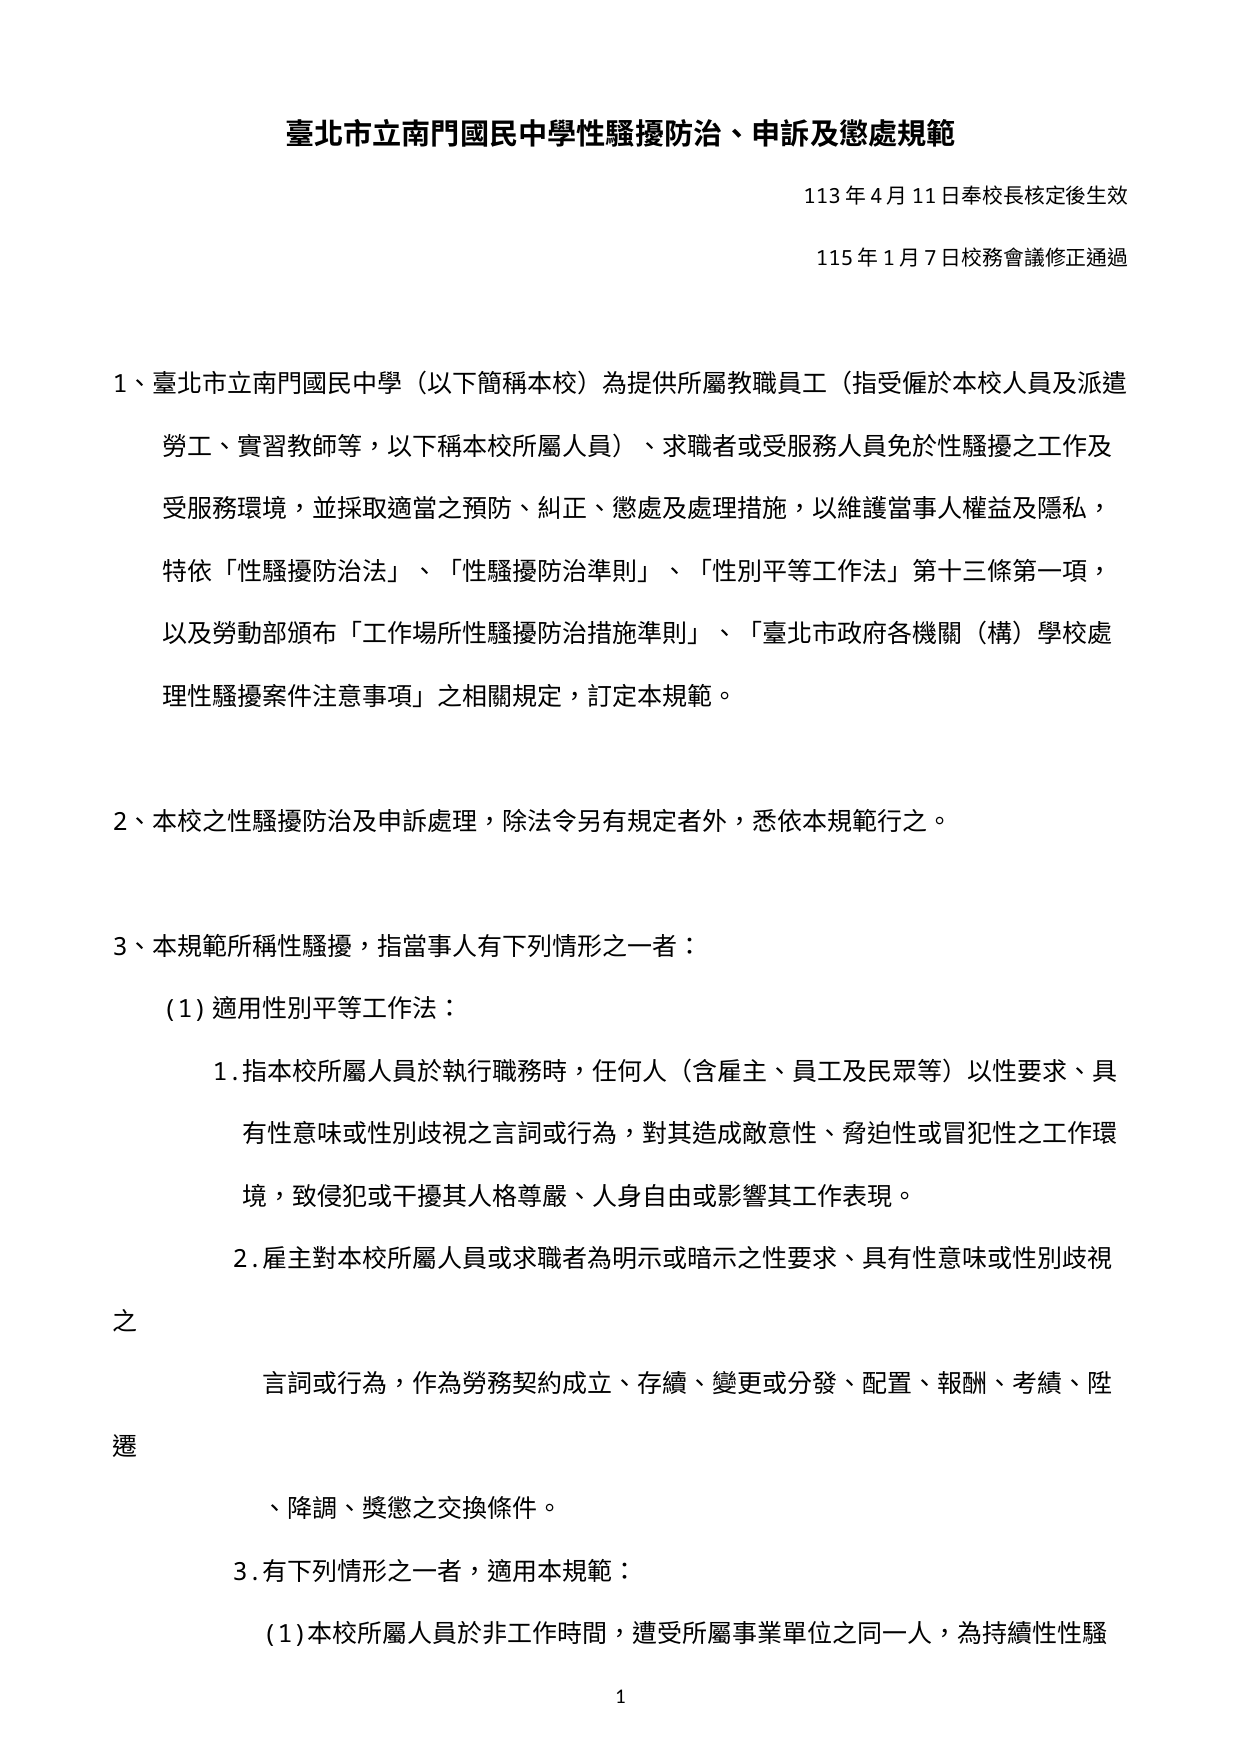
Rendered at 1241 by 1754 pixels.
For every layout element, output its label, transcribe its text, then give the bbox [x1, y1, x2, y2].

text 境，致侵犯或干擾其人格尊嚴、人身自由或影響其工作表現。 [212, 1153, 1128, 1215]
text 113年4月11日奉校長核定後生效 [112, 153, 1128, 215]
text 3.有下列情形之一者，適用本規範： [112, 1528, 1128, 1590]
list 本規範所稱性騷擾，指當事人有下列情形之一者： [112, 903, 1128, 965]
text 、降調、獎懲之交換條件。 [112, 1465, 1128, 1528]
text 2.雇主對本校所屬人員或求職者為明示或暗示之性要求、具有性意味或性別歧視之 [112, 1215, 1128, 1340]
list 本校之性騷擾防治及申訴處理，除法令另有規定者外，悉依本規範行之。 [112, 778, 1128, 840]
list 適用性別平等工作法： [162, 965, 1128, 1028]
list ­­臺北市立南門國民中學（以下簡稱本校）為提供所屬教職員工（指受僱於本校人員及派遣勞工、實習教師等，以下稱本校所屬人員）、求職者或受服務人員免於性騷擾之工作及受服務環境，並採取適當之預防、糾正、懲處及處理措施，以維護當事人權益及隱私，特依「性騷擾防治法」、「性騷擾防治準則」、「性別平等工作法」第十三條第一項，以及勞動部頒布「工作場所性騷擾防治措施準則」、「臺北市政府各機關（構）學校處理性騷擾案件注意事項」之相關規定，訂定本規範。 [112, 340, 1128, 715]
text 言詞或行為，作為勞務契約成立、存續、變更或分發、配置、報酬、考績、陞遷 [112, 1340, 1128, 1465]
text 1.指本校所屬人員於執行職務時，任何人（含雇主、員工及民眾等）以性要求、具 [212, 1028, 1128, 1090]
text ­臺北市立南門國民中學性騷擾防治、申訴及懲處規範 [112, 90, 1128, 153]
text (1)本校所屬人員於非工作時間，遭受所屬事業單位之同一人，為持續性性騷 [112, 1590, 1128, 1653]
text 有性意味或性別歧視之言詞或行為，對其造成敵意性、脅迫性或冒犯性之工作環 [212, 1090, 1128, 1153]
text 115年1月7日校務會議修正通過 [112, 215, 1128, 278]
